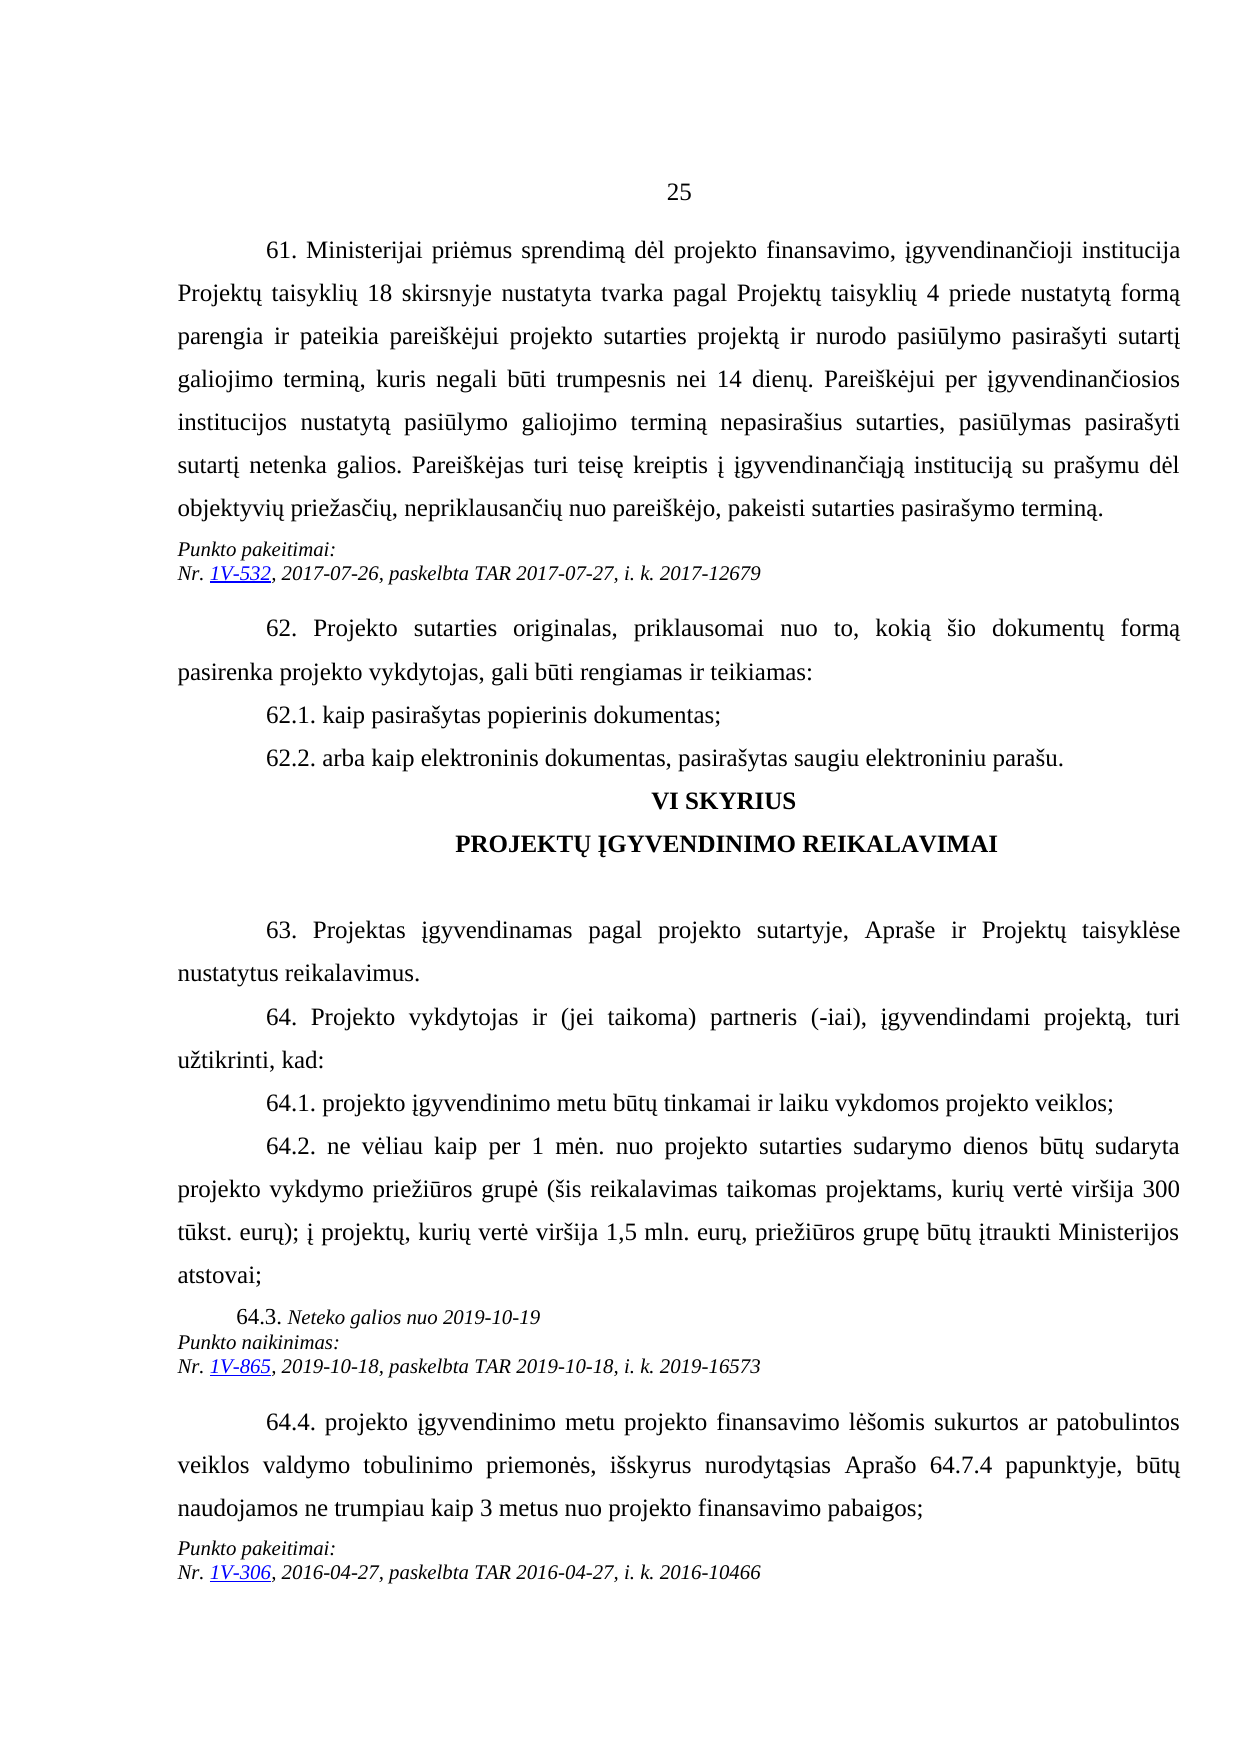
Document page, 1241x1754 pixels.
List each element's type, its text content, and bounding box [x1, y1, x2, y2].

text 61. Ministerijai priėmus sprendimą dėl projekto finansavimo, įgyvendinančioji institucija Projektų taisyklių 18 skirsnyje nustatyta tvarka pagal Projektų taisyklių 4 priede nustatytą formą parengia ir pateikia pareiškėjui projekto sutarties projektą ir nurodo pasiūlymo pasirašyti sutartį galiojimo terminą, kuris negali būti trumpesnis nei 14 dienų. Pareiškėjui per įgyvendinančiosios institucijos nustatytą pasiūlymo galiojimo terminą nepasirašius sutarties, pasiūlymas pasirašyti sutartį netenka galios. Pareiškėjas turi teisę kreiptis į įgyvendinančiąją instituciją su prašymu dėl objektyvių priežasčių, nepriklausančių nuo pareiškėjo, pakeisti sutarties pasirašymo terminą. [177, 235, 1181, 522]
text Nr. 1V-865, 2019-10-18, paskelbta TAR 2019-10-18, i. k. 2019-16573 [177, 1354, 1181, 1378]
text 64.3. Neteko galios nuo 2019-10-19 [177, 1303, 1181, 1330]
text Punkto naikinimas: [177, 1330, 1181, 1354]
text 64.4. projekto įgyvendinimo metu projekto finansavimo lėšomis sukurtos ar patobulintos veiklos valdymo tobulinimo priemonės, išskyrus nurodytąsias Aprašo 64.7.4 papunktyje, būtų naudojamos ne trumpiau kaip 3 metus nuo projekto finansavimo pabaigos; [177, 1407, 1181, 1522]
text PROJEKTŲ ĮGYVENDINIMO REIKALAVIMAI [177, 829, 1181, 858]
text 62. Projekto sutarties originalas, priklausomai nuo to, kokią šio dokumentų formą pasirenka projekto vykdytojas, gali būti rengiamas ir teikiamas: [177, 613, 1181, 685]
text 64. Projekto vykdytojas ir (jei taikoma) partneris (-iai), įgyvendindami projektą, turi užtikrinti, kad: [177, 1002, 1181, 1073]
text VI SKYRIUS [177, 786, 1181, 815]
text 63. Projektas įgyvendinamas pagal projekto sutartyje, Apraše ir Projektų taisyklėse nustatytus reikalavimus. [177, 915, 1181, 987]
text Punkto pakeitimai: [177, 537, 1181, 561]
text 64.1. projekto įgyvendinimo metu būtų tinkamai ir laiku vykdomos projekto veiklos; [177, 1088, 1181, 1117]
text Nr. 1V-306, 2016-04-27, paskelbta TAR 2016-04-27, i. k. 2016-10466 [177, 1560, 1181, 1584]
text Nr. 1V-532, 2017-07-26, paskelbta TAR 2017-07-27, i. k. 2017-12679 [177, 561, 1181, 585]
text Punkto pakeitimai: [177, 1536, 1181, 1560]
text 62.2. arba kaip elektroninis dokumentas, pasirašytas saugiu elektroniniu parašu. [177, 743, 1181, 772]
text 64.2. ne vėliau kaip per 1 mėn. nuo projekto sutarties sudarymo dienos būtų sudaryta projekto vykdymo priežiūros grupė (šis reikalavimas taikomas projektams, kurių vertė viršija 300 tūkst. eurų); į projektų, kurių vertė viršija 1,5 mln. eurų, priežiūros grupę būtų įtraukti Ministerijos atstovai; [177, 1131, 1181, 1289]
text 62.1. kaip pasirašytas popierinis dokumentas; [177, 700, 1181, 728]
